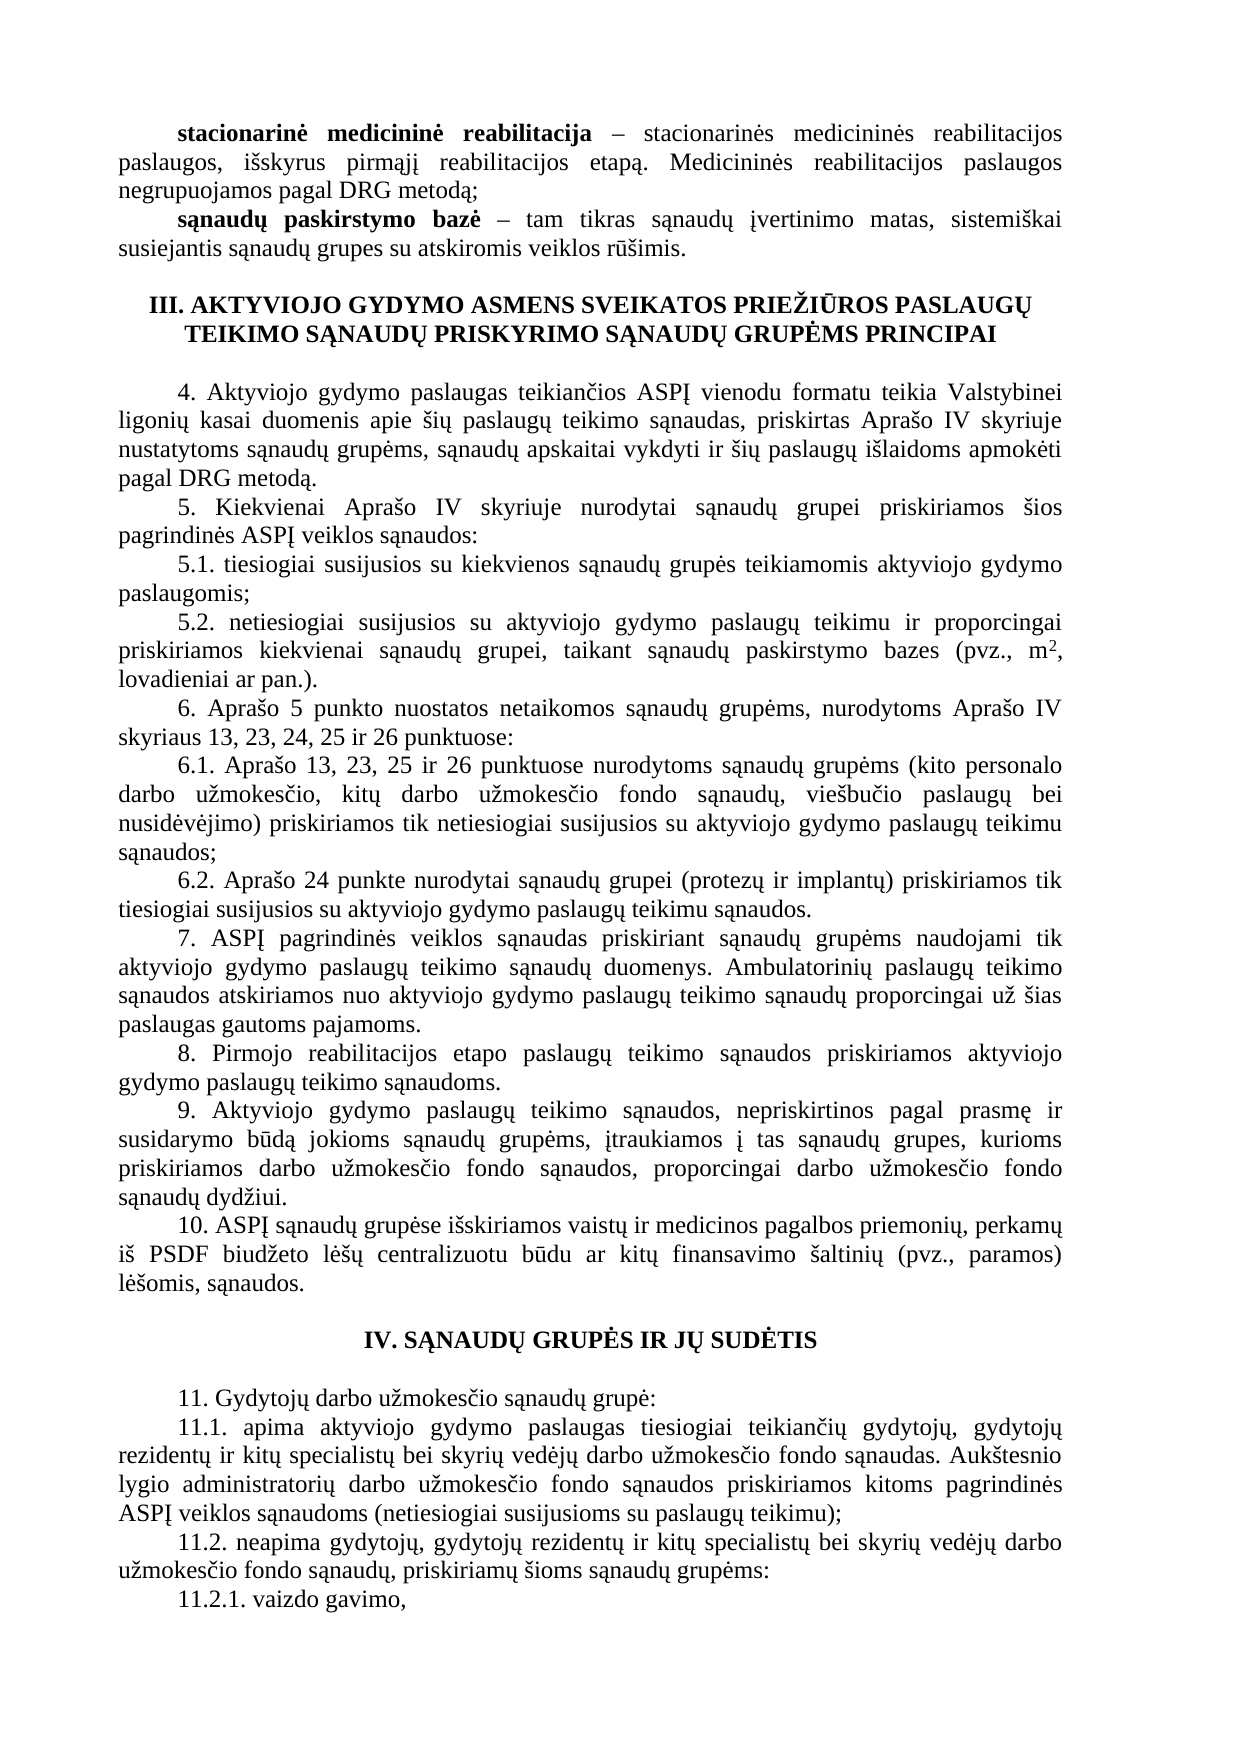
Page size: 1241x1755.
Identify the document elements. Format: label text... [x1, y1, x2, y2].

text 5.1. tiesiogiai susijusios su kiekvienos sąnaudų grupės teikiamomis aktyviojo gydymo paslaugomis; [118, 549, 1063, 607]
text 10. ASPĮ sąnaudų grupėse išskiriamos vaistų ir medicinos pagalbos priemonių, perkamų iš PSDF biudžeto lėšų centralizuotu būdu ar kitų finansavimo šaltinių (pvz., paramos) lėšomis, sąnaudos. [118, 1211, 1063, 1297]
text 5. Kiekvienai Aprašo IV skyriuje nurodytai sąnaudų grupei priskiriamos šios pagrindinės ASPĮ veiklos sąnaudos: [118, 492, 1063, 549]
text III. AKTYVIOJO GYDYMO ASMENS SVEIKATOS PRIEŽIŪROS PASLAUGŲ TEIKIMO SĄNAUDŲ PRISKYRIMO SĄNAUDŲ GRUPĖMS PRINCIPAI [118, 291, 1063, 348]
text 4. Aktyviojo gydymo paslaugas teikiančios ASPĮ vienodu formatu teikia Valstybinei ligonių kasai duomenis apie šių paslaugų teikimo sąnaudas, priskirtas Aprašo IV skyriuje nustatytoms sąnaudų grupėms, sąnaudų apskaitai vykdyti ir šių paslaugų išlaidoms apmokėti pagal DRG metodą. [118, 377, 1063, 492]
text 5.2. netiesiogiai susijusios su aktyviojo gydymo paslaugų teikimu ir proporcingai priskiriamos kiekvienai sąnaudų grupei, taikant sąnaudų paskirstymo bazes (pvz., m2, lovadieniai ar pan.). [118, 607, 1063, 693]
text sąnaudų paskirstymo bazė – tam tikras sąnaudų įvertinimo matas, sistemiškai susiejantis sąnaudų grupes su atskiromis veiklos rūšimis. [118, 204, 1063, 262]
text 11. Gydytojų darbo užmokesčio sąnaudų grupė: [118, 1383, 1063, 1412]
text 11.2.1. vaizdo gavimo, [118, 1584, 1063, 1613]
text 6.1. Aprašo 13, 23, 25 ir 26 punktuose nurodytoms sąnaudų grupėms (kito personalo darbo užmokesčio, kitų darbo užmokesčio fondo sąnaudų, viešbučio paslaugų bei nusidėvėjimo) priskiriamos tik netiesiogiai susijusios su aktyviojo gydymo paslaugų teikimu sąnaudos; [118, 751, 1063, 866]
text 8. Pirmojo reabilitacijos etapo paslaugų teikimo sąnaudos priskiriamos aktyviojo gydymo paslaugų teikimo sąnaudoms. [118, 1038, 1063, 1096]
text stacionarinė medicininė reabilitacija – stacionarinės medicininės reabilitacijos paslaugos, išskyrus pirmąjį reabilitacijos etapą. Medicininės reabilitacijos paslaugos negrupuojamos pagal DRG metodą; [118, 118, 1063, 204]
text 9. Aktyviojo gydymo paslaugų teikimo sąnaudos, nepriskirtinos pagal prasmę ir susidarymo būdą jokioms sąnaudų grupėms, įtraukiamos į tas sąnaudų grupes, kurioms priskiriamos darbo užmokesčio fondo sąnaudos, proporcingai darbo užmokesčio fondo sąnaudų dydžiui. [118, 1096, 1063, 1211]
text 6. Aprašo 5 punkto nuostatos netaikomos sąnaudų grupėms, nurodytoms Aprašo IV skyriaus 13, 23, 24, 25 ir 26 punktuose: [118, 693, 1063, 751]
text 11.1. apima aktyviojo gydymo paslaugas tiesiogiai teikiančių gydytojų, gydytojų rezidentų ir kitų specialistų bei skyrių vedėjų darbo užmokesčio fondo sąnaudas. Aukštesnio lygio administratorių darbo užmokesčio fondo sąnaudos priskiriamos kitoms pagrindinės ASPĮ veiklos sąnaudoms (netiesiogiai susijusioms su paslaugų teikimu); [118, 1412, 1063, 1527]
text 7. ASPĮ pagrindinės veiklos sąnaudas priskiriant sąnaudų grupėms naudojami tik aktyviojo gydymo paslaugų teikimo sąnaudų duomenys. Ambulatorinių paslaugų teikimo sąnaudos atskiriamos nuo aktyviojo gydymo paslaugų teikimo sąnaudų proporcingai už šias paslaugas gautoms pajamoms. [118, 923, 1063, 1038]
text 11.2. neapima gydytojų, gydytojų rezidentų ir kitų specialistų bei skyrių vedėjų darbo užmokesčio fondo sąnaudų, priskiriamų šioms sąnaudų grupėms: [118, 1527, 1063, 1584]
text 6.2. Aprašo 24 punkte nurodytai sąnaudų grupei (protezų ir implantų) priskiriamos tik tiesiogiai susijusios su aktyviojo gydymo paslaugų teikimu sąnaudos. [118, 866, 1063, 923]
text IV. SĄNAUDŲ GRUPĖS IR JŲ SUDĖTIS [118, 1326, 1063, 1354]
